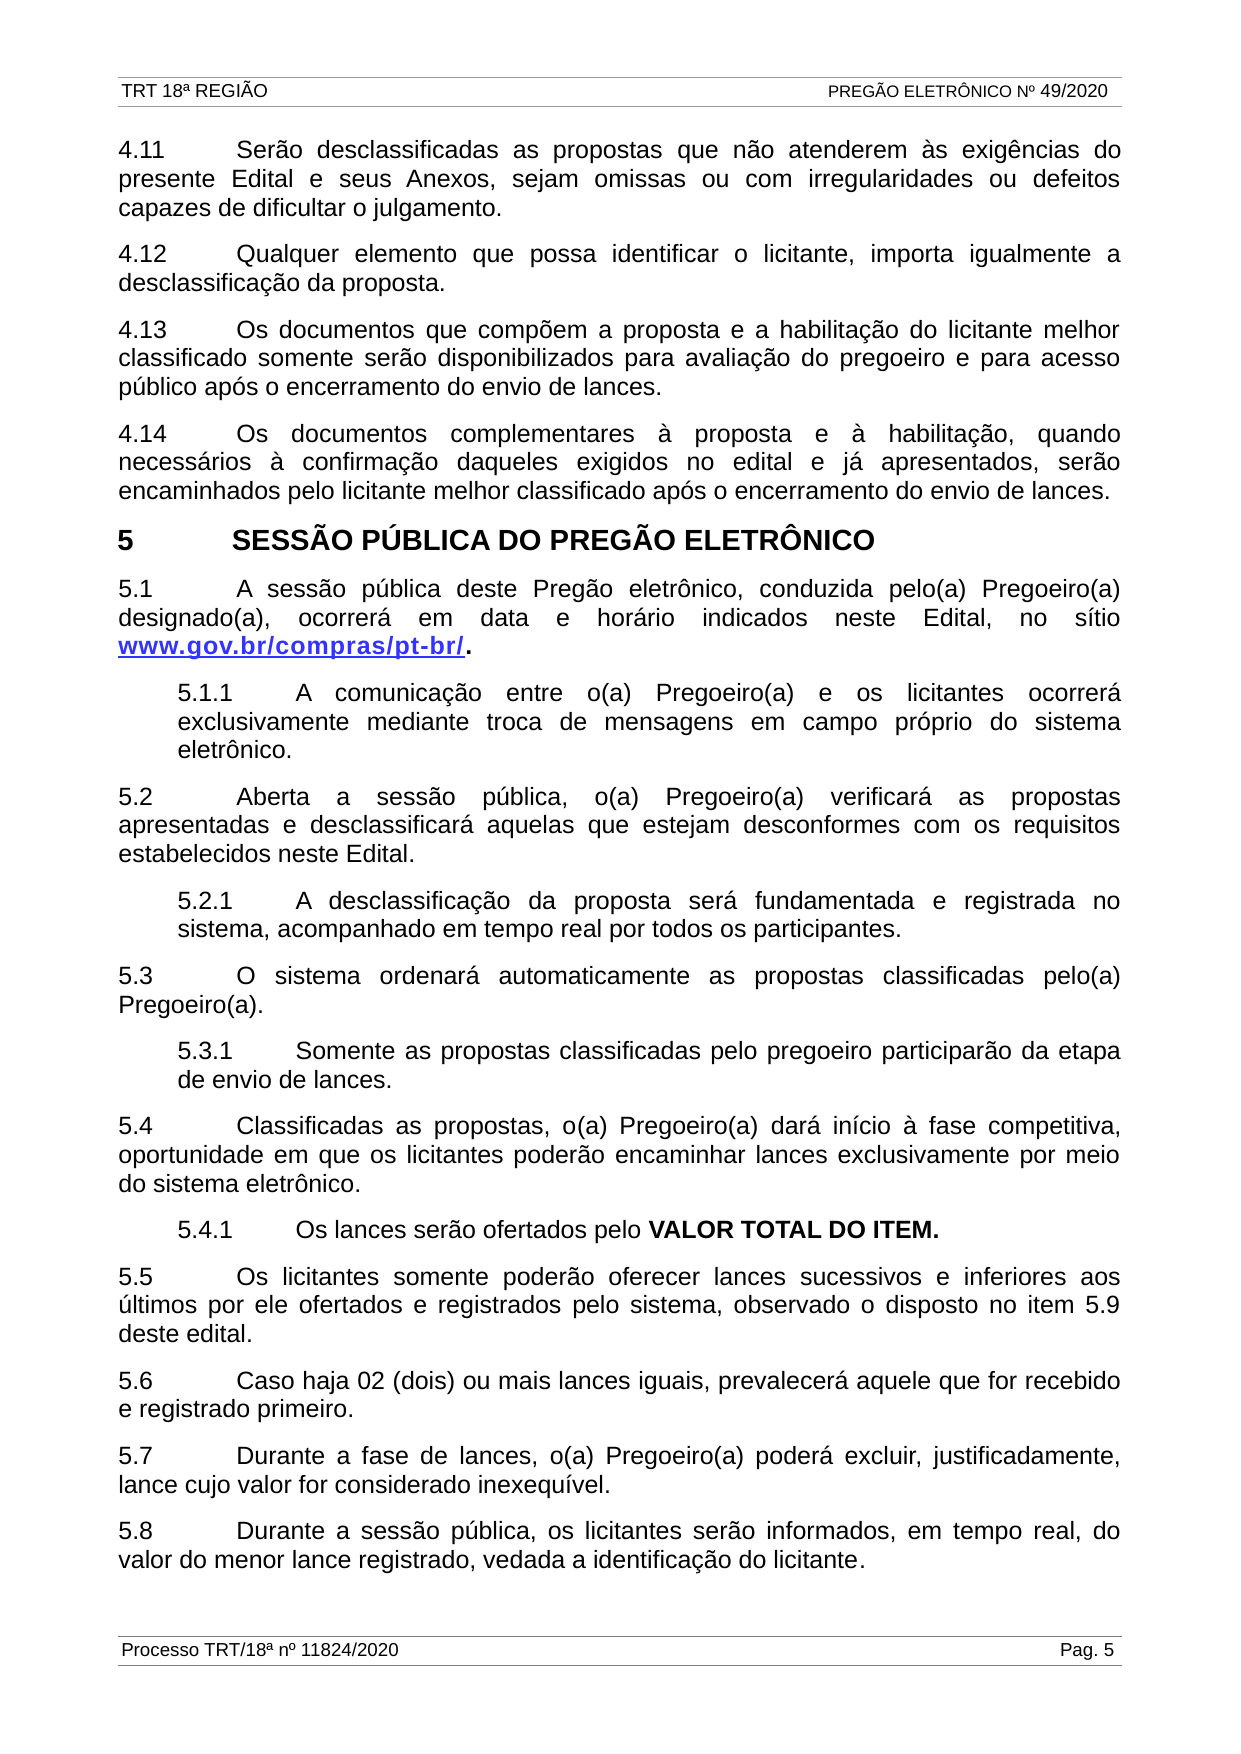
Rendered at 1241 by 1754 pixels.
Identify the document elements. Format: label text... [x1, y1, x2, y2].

text 5 SESSÃO PÚBLICA DO PREGÃO ELETRÔNICO [117, 523, 1122, 556]
text 5.4 Classificadas as propostas, o(a) Pregoeiro(a) dará início à fase competitiva, oportunidade em que os licitantes poderão encaminhar lances exclusivamente por meio do sistema eletrônico. [118, 1111, 1122, 1198]
text 4.14 Os documentos complementares à proposta e à habilitação, quando necessários à confirmação daqueles exigidos no edital e já apresentados, serão encaminhados pelo licitante melhor classificado após o encerramento do envio de lances. [118, 419, 1122, 505]
text 5.6 Caso haja 02 (dois) ou mais lances iguais, prevalecerá aquele que for recebido e registrado primeiro. [118, 1366, 1122, 1423]
text 4.11 Serão desclassificadas as propostas que não atenderem às exigências do presente Edital e seus Anexos, sejam omissas ou com irregularidades ou defeitos capazes de dificultar o julgamento. [118, 136, 1122, 222]
text 5.4.1 Os lances serão ofertados pelo VALOR TOTAL DO ITEM. [177, 1215, 1122, 1244]
text 5.1 A sessão pública deste Pregão eletrônico, conduzida pelo(a) Pregoeiro(a) designado(a), ocorrerá em data e horário indicados neste Edital, no sítio www.gov.br/compras/pt-br/. [118, 574, 1122, 660]
text 5.7 Durante a fase de lances, o(a) Pregoeiro(a) poderá excluir, justificadamente, lance cujo valor for considerado inexequível. [118, 1441, 1122, 1498]
text 5.2 Aberta a sessão pública, o(a) Pregoeiro(a) verificará as propostas apresentadas e desclassificará aquelas que estejam desconformes com os requisitos estabelecidos neste Edital. [118, 782, 1122, 868]
list 4.12 Qualquer elemento que possa identificar o licitante, importa igualmente a desclassificação da proposta. [118, 239, 1122, 297]
text 5.3 O sistema ordenará automaticamente as propostas classificadas pelo(a) Pregoeiro(a). [118, 961, 1122, 1018]
text 5.1.1 A comunicação entre o(a) Pregoeiro(a) e os licitantes ocorrerá exclusivamente mediante troca de mensagens em campo próprio do sistema eletrônico. [177, 678, 1122, 764]
text 5.5 Os licitantes somente poderão oferecer lances sucessivos e inferiores aos últimos por ele ofertados e registrados pelo sistema, observado o disposto no item 5.9 deste edital. [118, 1262, 1122, 1348]
text 5.2.1 A desclassificação da proposta será fundamentada e registrada no sistema, acompanhado em tempo real por todos os participantes. [177, 886, 1122, 943]
text 4.13 Os documentos que compõem a proposta e a habilitação do licitante melhor classificado somente serão disponibilizados para avaliação do pregoeiro e para acesso público após o encerramento do envio de lances. [118, 315, 1122, 401]
text 5.8 Durante a sessão pública, os licitantes serão informados, em tempo real, do valor do menor lance registrado, vedada a identificação do licitante. [118, 1516, 1122, 1574]
text 5.3.1 Somente as propostas classificadas pelo pregoeiro participarão da etapa de envio de lances. [177, 1036, 1122, 1094]
